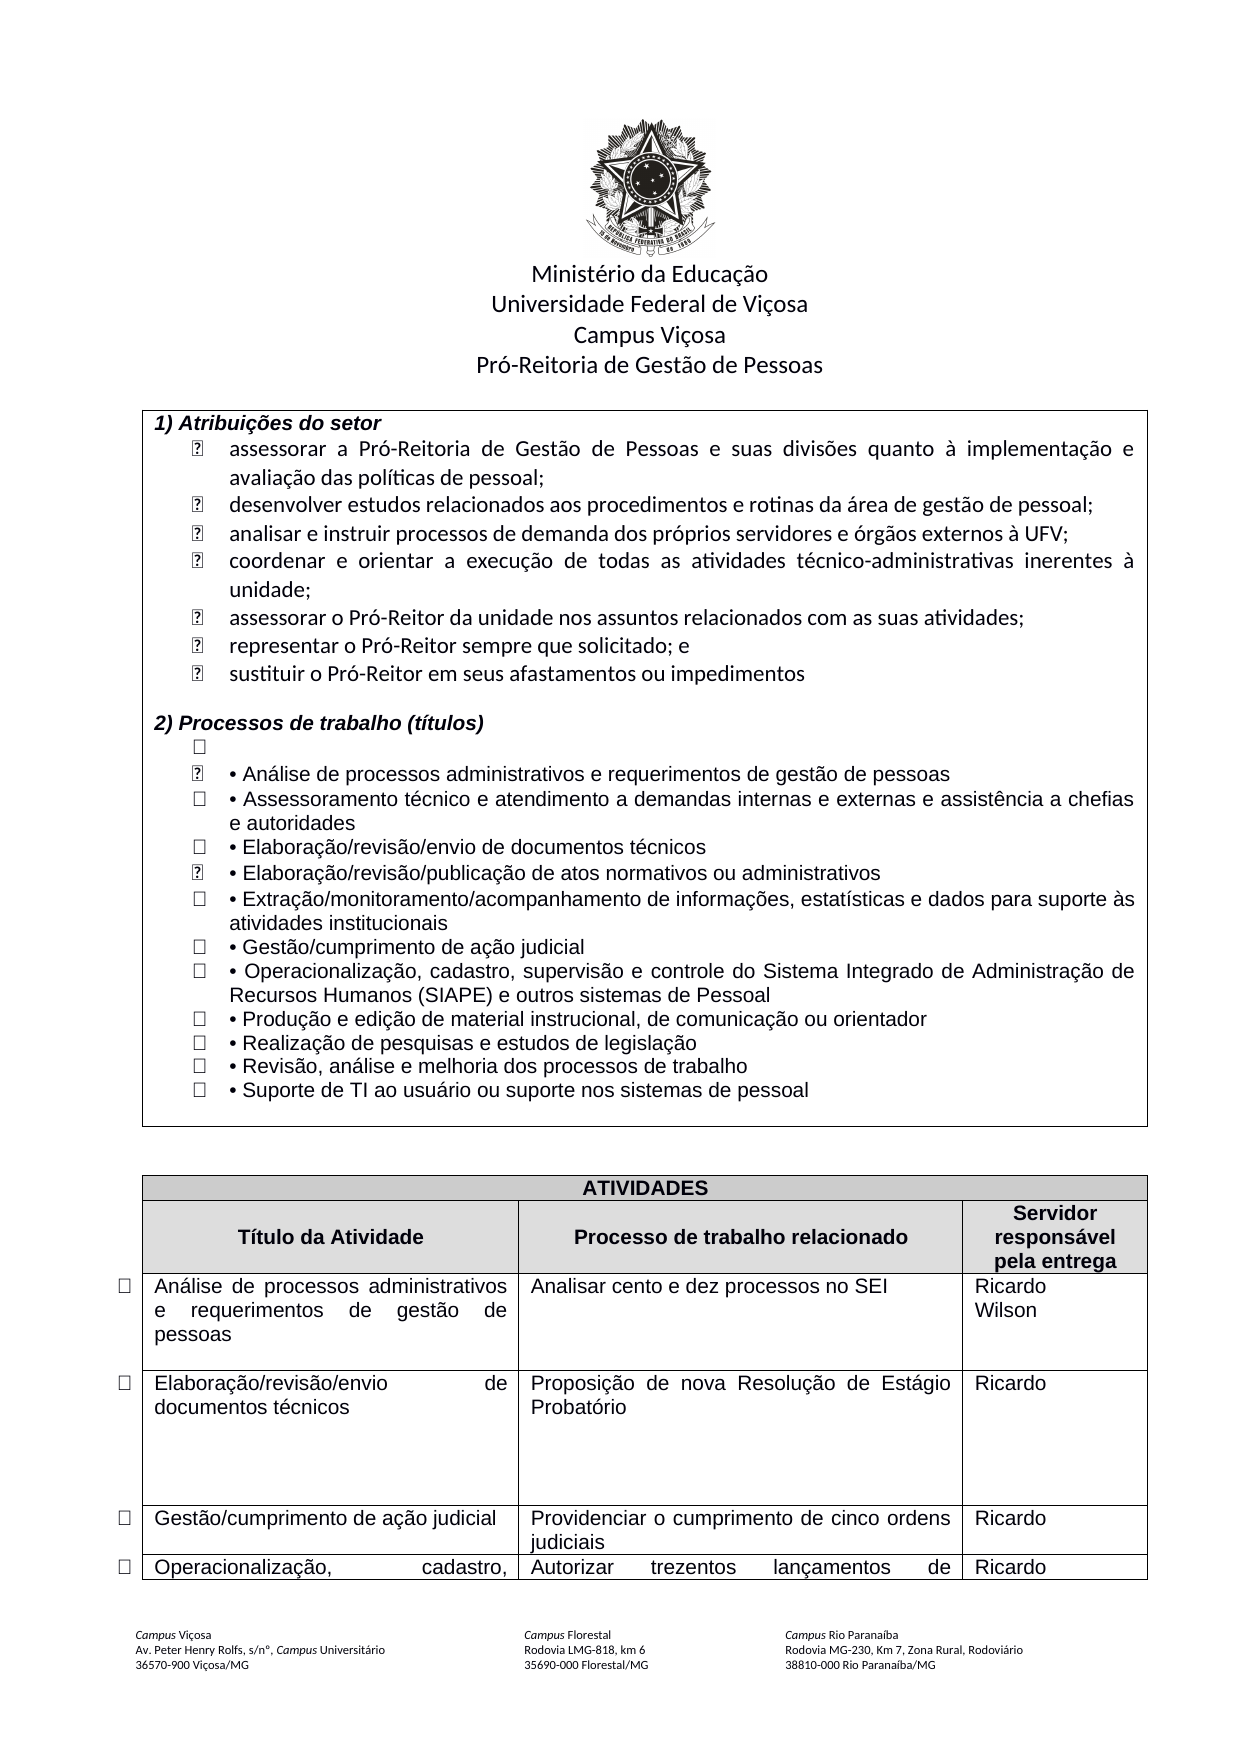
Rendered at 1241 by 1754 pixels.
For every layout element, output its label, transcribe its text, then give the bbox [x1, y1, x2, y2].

table_cell Analisar cento e dez processos no SEI [519, 1274, 962, 1370]
table_cell Proposição de nova Resolução de Estágio Probatório [519, 1371, 962, 1505]
table_cell Análise de processos administrativos e requerimentos de gestão de pessoas [143, 1274, 518, 1370]
table_cell Servidor responsável pela entrega [963, 1201, 1147, 1273]
picture [583, 118, 717, 258]
table_cell Autorizar trezentos lançamentos de [519, 1555, 962, 1579]
table_cell Gestão/cumprimento de ação judicial [143, 1506, 518, 1554]
table_cell Providenciar o cumprimento de cinco ordens judiciais [519, 1506, 962, 1554]
table_cell Ricardo [963, 1371, 1147, 1505]
table_cell Processo de trabalho relacionado [519, 1201, 962, 1273]
table_cell 1) Atribuições do setor assessorar a Pró-Reitoria de Gestão de Pessoas e suas divisões quanto à implementação e avaliação das políticas de pessoal; desenvolver estudos relacionados aos procedimentos e rotinas da área de gestão de pessoal; analisar e instruir processos de demanda dos próprios servidores e órgãos externos à UFV; coordenar e orientar a execução de todas as atividades técnico-administrativas inerentes à unidade; assessorar o Pró-Reitor da unidade nos assuntos relacionados com as suas atividades; representar o Pró-Reitor sempre que solicitado; e sustituir o Pró-Reitor em seus afastamentos ou impedimentos 2) Processos de trabalho (títulos) • Análise de processos administrativos e requerimentos de gestão de pessoas • Assessoramento técnico e atendimento a demandas internas e externas e assistência a chefias e autoridades • Elaboração/revisão/envio de documentos técnicos • Elaboração/revisão/publicação de atos normativos ou administrativos • Extração/monitoramento/acompanhamento de informações, estatísticas e dados para suporte às atividades institucionais • Gestão/cumprimento de ação judicial • Operacionalização, cadastro, supervisão e controle do Sistema Integrado de Administração de Recursos Humanos (SIAPE) e outros sistemas de Pessoal • Produção e edição de material instrucional, de comunicação ou orientador • Realização de pesquisas e estudos de legislação • Revisão, análise e melhoria dos processos de trabalho • Suporte de TI ao usuário ou suporte nos sistemas de pessoal [143, 411, 1147, 1126]
table_cell Ricardo [963, 1506, 1147, 1554]
table_header ATIVIDADES [143, 1176, 1147, 1200]
table_cell Elaboração/revisão/envio de documentos técnicos [143, 1371, 518, 1505]
table_cell Título da Atividade [143, 1201, 518, 1273]
table_cell Operacionalização, cadastro, [143, 1555, 518, 1579]
table_cell Ricardo Wilson [963, 1274, 1147, 1370]
table_cell Ricardo [963, 1555, 1147, 1579]
